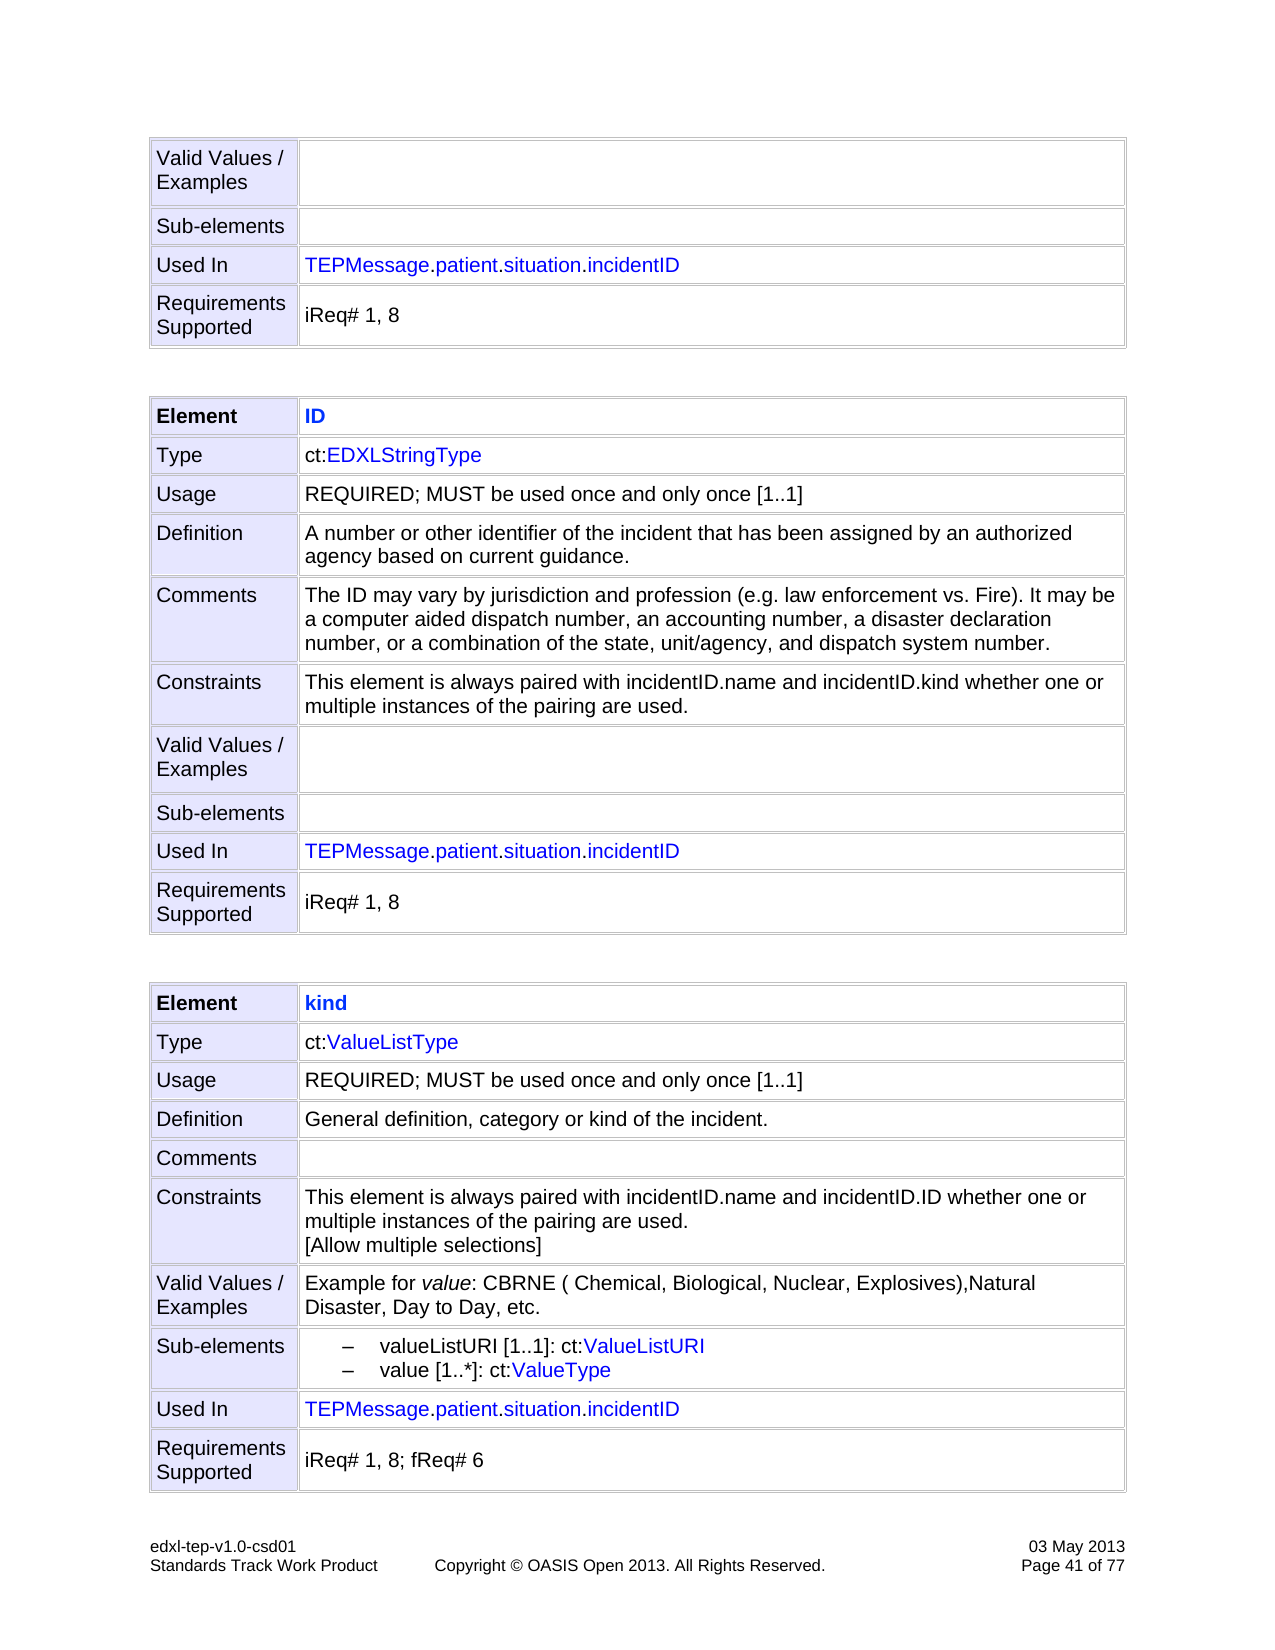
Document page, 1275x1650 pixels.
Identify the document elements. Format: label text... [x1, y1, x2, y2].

table_cell REQUIRED; MUST be used once and only once [1..1] [300, 1063, 1124, 1098]
table_cell A number or other identifier of the incident that has been assigned by an authorized agency based on current guidance. [300, 515, 1124, 574]
table_cell iReq# 1, 8 [300, 873, 1124, 932]
table_header Element [152, 986, 297, 1021]
table_cell Comments [152, 1141, 297, 1176]
table_cell Constraints [152, 1179, 297, 1263]
table_cell Comments [152, 578, 297, 661]
table_cell Example for value: CBRNE ( Chemical, Biological, Nuclear, Explosives),Natural Disaster, Day to Day, etc. [300, 1266, 1124, 1325]
table_cell Constraints [152, 665, 297, 724]
table_cell Valid Values / Examples [152, 141, 297, 205]
table_cell iReq# 1, 8; fReq# 6 [300, 1430, 1124, 1490]
table_cell Definition [152, 515, 297, 574]
table_cell TEPMessage.patient.situation.incidentID [300, 1392, 1124, 1427]
table_cell Valid Values / Examples [152, 727, 297, 792]
table_cell Valid Values / Examples [152, 1266, 297, 1325]
table_cell valueListURI [1..1]: ct:ValueListURI value [1..*]: ct:ValueType [300, 1329, 1124, 1388]
table_cell TEPMessage.patient.situation.incidentID [300, 247, 1124, 283]
table_cell Used In [152, 1392, 297, 1427]
table_cell Sub-elements [152, 1329, 297, 1388]
table_cell Sub-elements [152, 209, 297, 244]
table_cell This element is always paired with incidentID.name and incidentID.ID whether one or multiple instances of the pairing are used. [Allow multiple selections] [300, 1179, 1124, 1263]
table_cell Requirements Supported [152, 1430, 297, 1490]
table_header ID [300, 399, 1124, 434]
table_cell Used In [152, 834, 297, 869]
table_cell Requirements Supported [152, 286, 297, 345]
table_cell The ID may vary by jurisdiction and profession (e.g. law enforcement vs. Fire). It may be a computer aided dispatch number, an accounting number, a disaster declaration number, or a combination of the state, unit/agency, and dispatch system number. [300, 578, 1124, 661]
table_cell [300, 727, 1124, 792]
table_cell iReq# 1, 8 [300, 286, 1124, 345]
table_cell ct:ValueListType [300, 1024, 1124, 1060]
table_cell TEPMessage.patient.situation.incidentID [300, 834, 1124, 869]
table_header Element [152, 399, 297, 434]
table_cell Usage [152, 1063, 297, 1098]
table_cell [300, 1141, 1124, 1176]
table_header kind [300, 986, 1124, 1021]
table_cell [300, 141, 1124, 205]
table_cell Type [152, 438, 297, 473]
table_cell Type [152, 1024, 297, 1060]
table_cell General definition, category or kind of the incident. [300, 1102, 1124, 1137]
table_cell Definition [152, 1102, 297, 1137]
table_cell Used In [152, 247, 297, 283]
table_cell [300, 209, 1124, 244]
table_cell [300, 795, 1124, 831]
table_cell Usage [152, 476, 297, 512]
table_cell Requirements Supported [152, 873, 297, 932]
table_cell Sub-elements [152, 795, 297, 831]
table_cell ct:EDXLStringType [300, 438, 1124, 473]
table_cell This element is always paired with incidentID.name and incidentID.kind whether one or multiple instances of the pairing are used. [300, 665, 1124, 724]
table_cell REQUIRED; MUST be used once and only once [1..1] [300, 476, 1124, 512]
